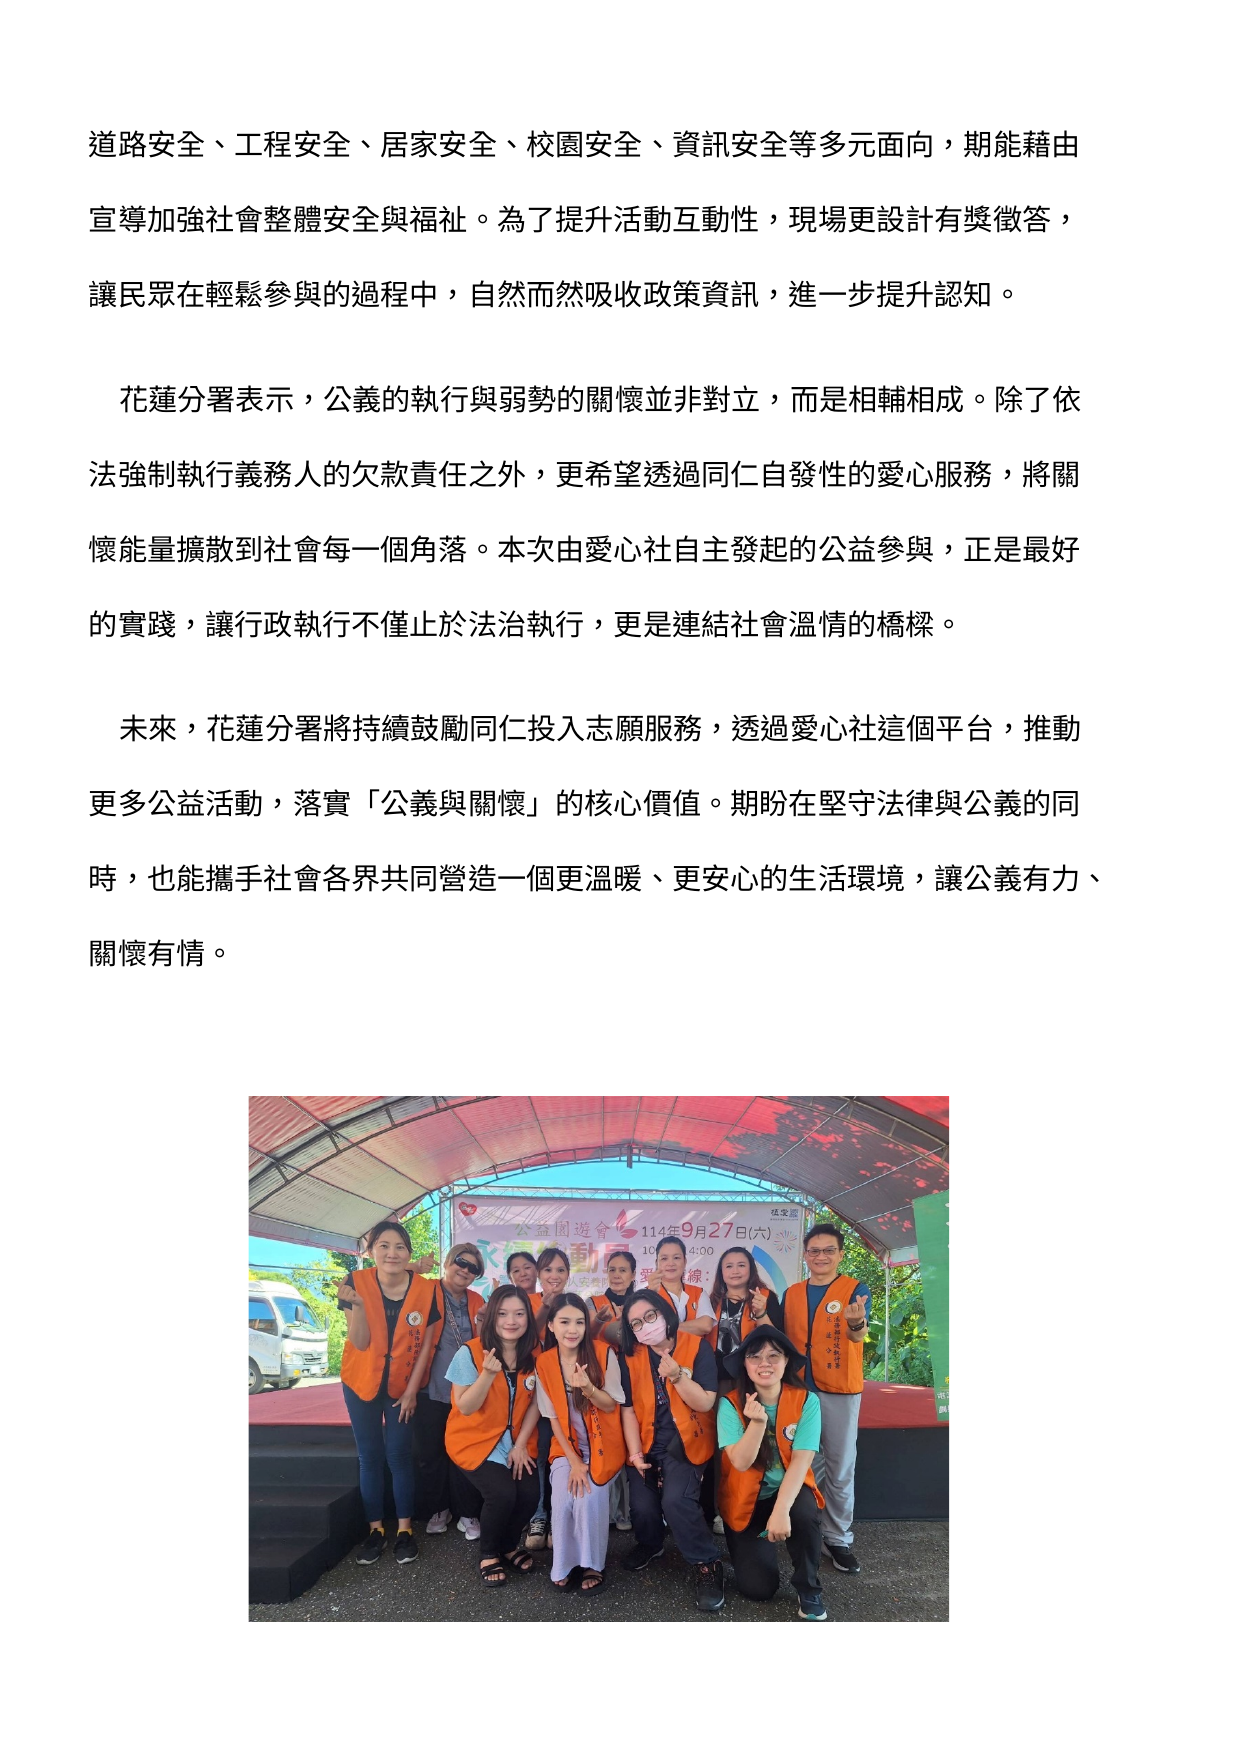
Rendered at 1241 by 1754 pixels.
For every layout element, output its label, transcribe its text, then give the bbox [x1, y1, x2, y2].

text 未來，花蓮分署將持續鼓勵同仁投入志願服務，透過愛心社這個平台，推動更多公益活動，落實「公義與關懷」的核心價值。期盼在堅守法律與公義的同時，也能攜手社會各界共同營造一個更溫暖、更安心的生活環境，讓公義有力、關懷有情。 [89, 689, 1106, 989]
picture [248, 1096, 950, 1622]
text 花蓮分署表示，公義的執行與弱勢的關懷並非對立，而是相輔相成。除了依法強制執行義務人的欠款責任之外，更希望透過同仁自發性的愛心服務，將關懷能量擴散到社會每一個角落。本次由愛心社自主發起的公益參與，正是最好的實踐，讓行政執行不僅止於法治執行，更是連結社會溫情的橋樑。 [89, 360, 1106, 660]
text 除了投入義賣，花蓮分署亦把握機會，向在場民眾宣導各項行政執行便民措施，讓民眾更了解欠款繳納與申辦流程；同時推廣政府推動的「五打七安」政策，包含打擊黑道、黑金、槍械、毒品、詐欺，以及守護治安安全、食品安全、道路安全、工程安全、居家安全、校園安全、資訊安全等多元面向，期能藉由宣導加強社會整體安全與福祉。為了提升活動互動性，現場更設計有獎徵答，讓民眾在輕鬆參與的過程中，自然而然吸收政策資訊，進一步提升認知。 [89, 106, 1106, 331]
